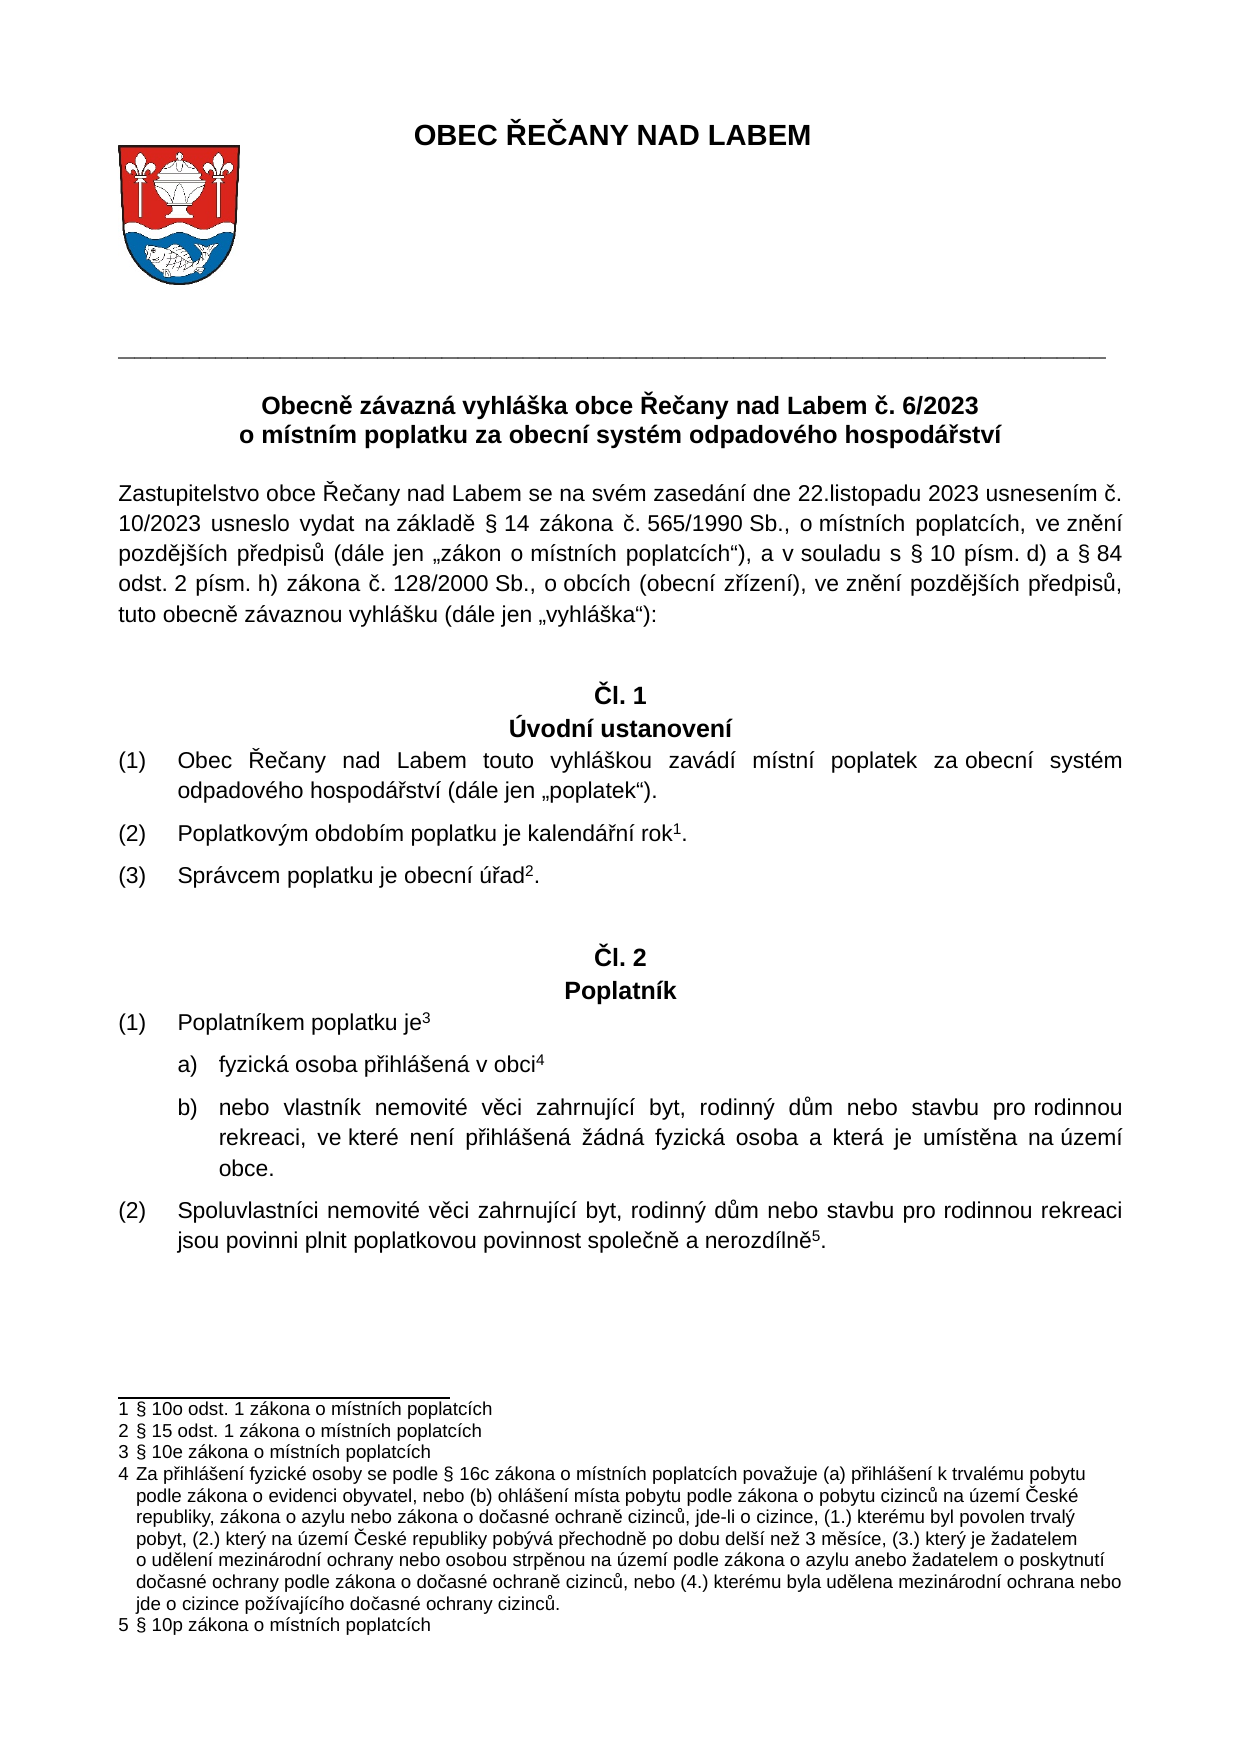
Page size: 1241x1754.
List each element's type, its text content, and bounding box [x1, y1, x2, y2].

list § 10p zákona o místních poplatcích [118, 1614, 1122, 1635]
list nebo vlastník nemovité věci zahrnující byt, rodinný dům nebo stavbu pro rodinnou rekreaci, ve které není přihlášená žádná fyzická osoba a která je umístěna na území obce. [177, 1094, 1122, 1181]
text OBEC ŘEČANY NAD LABEM [118, 118, 1122, 284]
list Obec Řečany nad Labem touto vyhláškou zavádí místní poplatek za obecní systém odpadového hospodářství (dále jen „poplatek“). [118, 747, 1122, 803]
list § 10e zákona o místních poplatcích [118, 1441, 1122, 1463]
list Správcem poplatku je obecní úřad. [118, 862, 1122, 889]
list Poplatníkem poplatku je [118, 1009, 1122, 1035]
subtitle Čl. 1 Úvodní ustanovení [118, 681, 1122, 743]
list § 15 odst. 1 zákona o místních poplatcích [118, 1420, 1122, 1441]
subtitle Čl. 2 Poplatník [118, 943, 1122, 1004]
list Za přihlášení fyzické osoby se podle § 16c zákona o místních poplatcích považuje (a) přihlášení k trvalému pobytu podle zákona o evidenci obyvatel, nebo (b) ohlášení místa pobytu podle zákona o pobytu cizinců na území České republiky, zákona o azylu nebo zákona o dočasné ochraně cizinců, jde-li o cizince, (1.) kterému byl povolen trvalý pobyt, (2.) který na území České republiky pobývá přechodně po dobu delší než 3 měsíce, (3.) který je žadatelem o udělení mezinárodní ochrany nebo osobou strpěnou na území podle zákona o azylu anebo žadatelem o poskytnutí dočasné ochrany podle zákona o dočasné ochraně cizinců, nebo (4.) kterému byla udělena mezinárodní ochrana nebo jde o cizince požívajícího dočasné ochrany cizinců. [118, 1463, 1122, 1614]
list Spoluvlastníci nemovité věci zahrnující byt, rodinný dům nebo stavbu pro rodinnou rekreaci jsou povinni plnit poplatkovou povinnost společně a nerozdílně. [118, 1197, 1122, 1254]
list fyzická osoba přihlášená v obci [177, 1051, 1122, 1078]
list Poplatkovým obdobím poplatku je kalendářní rok. [118, 820, 1122, 846]
list § 10o odst. 1 zákona o místních poplatcích [118, 1398, 1122, 1420]
text Zastupitelstvo obce Řečany nad Labem se na svém zasedání dne 22.listopadu 2023 usnesením č. 10/2023 usneslo vydat na základě § 14 zákona č. 565/1990 Sb., o místních poplatcích, ve znění pozdějších předpisů (dále jen „zákon o místních poplatcích“), a v souladu s § 10 písm. d) a § 84 odst. 2 písm. h) zákona č. 128/2000 Sb., o obcích (obecní zřízení), ve znění pozdějších předpisů, tuto obecně závaznou vyhlášku (dále jen „vyhláška“): [118, 480, 1122, 627]
subtitle Obecně závazná vyhláška obce Řečany nad Labem č. 6/2023 o místním poplatku za obecní systém odpadového hospodářství [118, 391, 1122, 448]
text _____________________________________________________________ [118, 328, 1122, 361]
